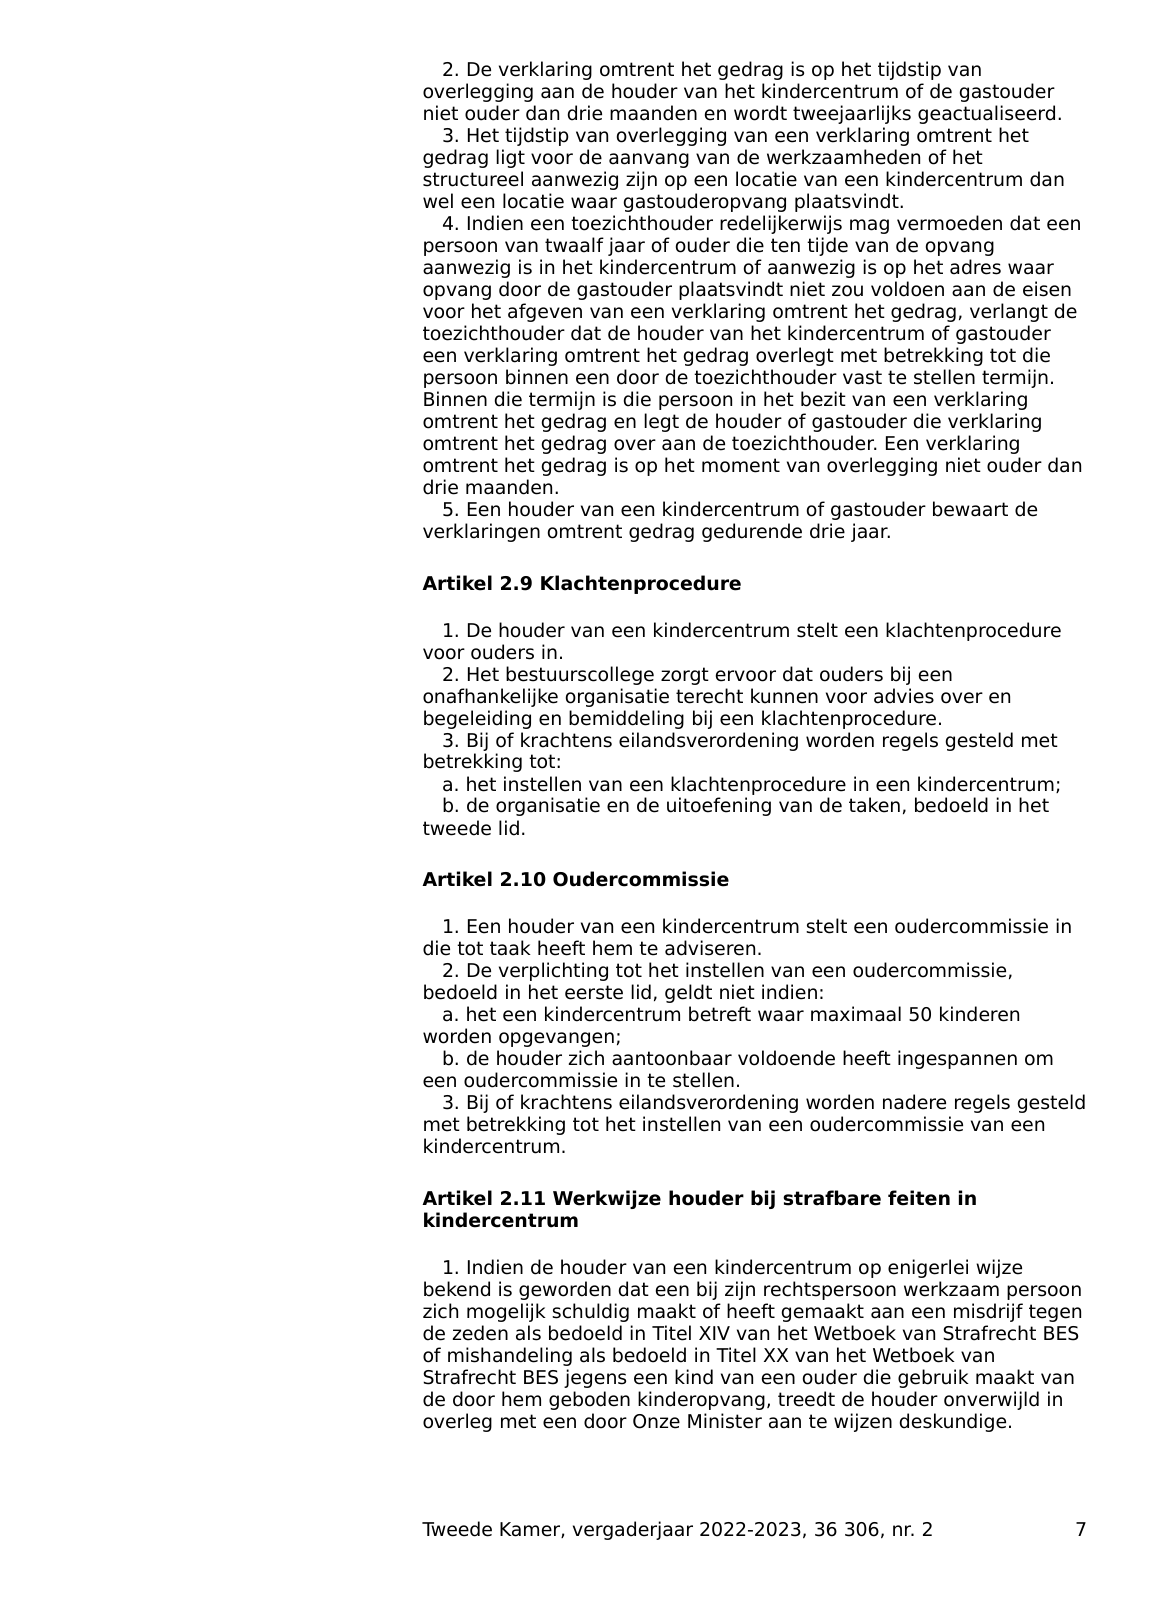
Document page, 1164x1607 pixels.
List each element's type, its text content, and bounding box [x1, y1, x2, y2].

text a. het instellen van een klachtenprocedure in een kindercentrum; [422, 773, 1087, 795]
subtitle Artikel 2.11 Werkwijze houder bij strafbare feiten in kindercentrum [422, 1188, 1087, 1232]
text 2. De verklaring omtrent het gedrag is op het tijdstip van overlegging aan de houder van het kindercentrum of de gastouder niet ouder dan drie maanden en wordt tweejaarlijks geactualiseerd. [422, 59, 1087, 125]
subtitle Artikel 2.9 Klachtenprocedure [422, 573, 1087, 594]
text 5. Een houder van een kindercentrum of gastouder bewaart de verklaringen omtrent gedrag gedurende drie jaar. [422, 499, 1087, 543]
text 3. Bij of krachtens eilandsverordening worden nadere regels gesteld met betrekking tot het instellen van een oudercommissie van een kindercentrum. [422, 1092, 1087, 1158]
text 1. Een houder van een kindercentrum stelt een oudercommissie in die tot taak heeft hem te adviseren. [422, 916, 1087, 960]
text 2. Het bestuurscollege zorgt ervoor dat ouders bij een onafhankelijke organisatie terecht kunnen voor advies over en begeleiding en bemiddeling bij een klachtenprocedure. [422, 663, 1087, 729]
text 2. De verplichting tot het instellen van een oudercommissie, bedoeld in het eerste lid, geldt niet indien: [422, 960, 1087, 1004]
text 3. Bij of krachtens eilandsverordening worden regels gesteld met betrekking tot: [422, 729, 1087, 773]
text 4. Indien een toezichthouder redelijkerwijs mag vermoeden dat een persoon van twaalf jaar of ouder die ten tijde van de opvang aanwezig is in het kindercentrum of aanwezig is op het adres waar opvang door de gastouder plaatsvindt niet zou voldoen aan de eisen voor het afgeven van een verklaring omtrent het gedrag, verlangt de toezichthouder dat de houder van het kindercentrum of gastouder een verklaring omtrent het gedrag overlegt met betrekking tot die persoon binnen een door de toezichthouder vast te stellen termijn. Binnen die termijn is die persoon in het bezit van een verklaring omtrent het gedrag en legt de houder of gastouder die verklaring omtrent het gedrag over aan de toezichthouder. Een verklaring omtrent het gedrag is op het moment van overlegging niet ouder dan drie maanden. [422, 213, 1087, 499]
text 1. De houder van een kindercentrum stelt een klachtenprocedure voor ouders in. [422, 619, 1087, 663]
text b. de organisatie en de uitoefening van de taken, bedoeld in het tweede lid. [422, 795, 1087, 839]
subtitle Artikel 2.10 Oudercommissie [422, 869, 1087, 891]
text b. de houder zich aantoonbaar voldoende heeft ingespannen om een oudercommissie in te stellen. [422, 1048, 1087, 1092]
text a. het een kindercentrum betreft waar maximaal 50 kinderen worden opgevangen; [422, 1004, 1087, 1048]
text 1. Indien de houder van een kindercentrum op enigerlei wijze bekend is geworden dat een bij zijn rechtspersoon werkzaam persoon zich mogelijk schuldig maakt of heeft gemaakt aan een misdrijf tegen de zeden als bedoeld in Titel XIV van het Wetboek van Strafrecht BES of mishandeling als bedoeld in Titel XX van het Wetboek van Strafrecht BES jegens een kind van een ouder die gebruik maakt van de door hem geboden kinderopvang, treedt de houder onverwijld in overleg met een door Onze Minister aan te wijzen deskundige. [422, 1257, 1087, 1433]
text 3. Het tijdstip van overlegging van een verklaring omtrent het gedrag ligt voor de aanvang van de werkzaamheden of het structureel aanwezig zijn op een locatie van een kindercentrum dan wel een locatie waar gastouderopvang plaatsvindt. [422, 125, 1087, 213]
